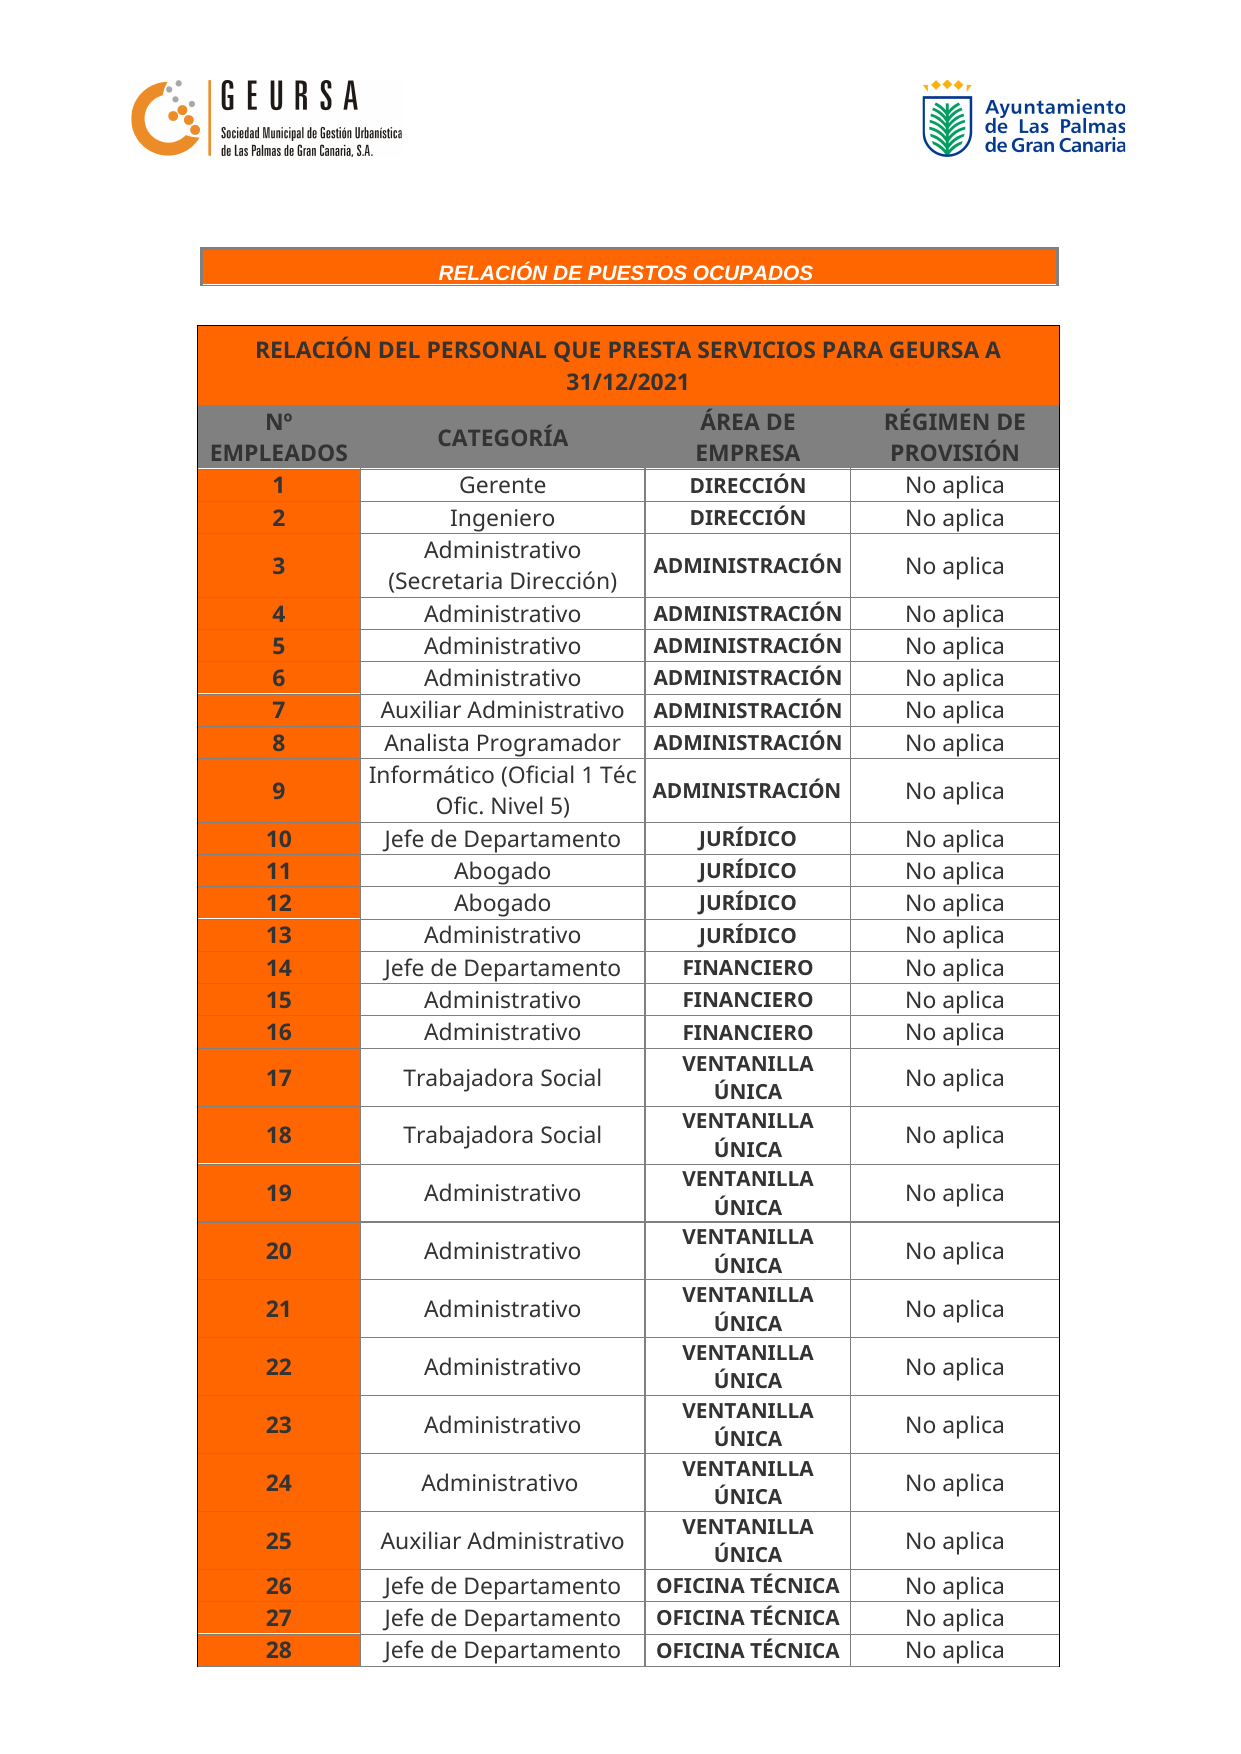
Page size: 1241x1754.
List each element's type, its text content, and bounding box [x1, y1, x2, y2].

table_cell 7 [198, 695, 360, 726]
table_cell No aplica [851, 1223, 1059, 1279]
table_cell Administrativo [361, 1016, 644, 1048]
table_cell 12 [198, 887, 360, 918]
table_cell 8 [198, 727, 360, 758]
table_cell No aplica [851, 1512, 1059, 1569]
table_cell 2 [198, 502, 360, 533]
table_cell 28 [198, 1635, 360, 1666]
table_cell No aplica [851, 1107, 1059, 1163]
table_cell No aplica [851, 1049, 1059, 1106]
table_cell ADMINISTRACIÓN [646, 727, 850, 758]
table_cell No aplica [851, 598, 1059, 629]
table_cell Trabajadora Social [361, 1107, 644, 1163]
table_cell Ingeniero [361, 502, 644, 533]
table_cell Trabajadora Social [361, 1049, 644, 1106]
table_cell No aplica [851, 920, 1059, 951]
table_cell No aplica [851, 470, 1059, 501]
table_cell FINANCIERO [646, 984, 850, 1015]
table_cell 17 [198, 1049, 360, 1106]
table_cell OFICINA TÉCNICA [646, 1570, 850, 1601]
table_cell No aplica [851, 1570, 1059, 1601]
table_cell 16 [198, 1016, 360, 1048]
table_cell JURÍDICO [646, 920, 850, 951]
table_cell 15 [198, 984, 360, 1015]
table_cell 21 [198, 1280, 360, 1337]
table_cell 5 [198, 630, 360, 661]
table_cell No aplica [851, 855, 1059, 886]
table_cell 25 [198, 1512, 360, 1569]
table_cell DIRECCIÓN [646, 502, 850, 533]
table_cell Administrativo [361, 662, 644, 693]
table_cell Jefe de Departamento [361, 1635, 644, 1666]
table_cell Auxiliar Administrativo [361, 695, 644, 726]
table_cell Informático (Oficial 1 Téc Ofic. Nivel 5) [361, 759, 644, 822]
table_header RELACIÓN DE PUESTOS OCUPADOS [203, 250, 1056, 284]
table_cell OFICINA TÉCNICA [646, 1602, 850, 1633]
table_cell 4 [198, 598, 360, 629]
table_cell VENTANILLA ÚNICA [646, 1107, 850, 1163]
table_cell Administrativo [361, 598, 644, 629]
table_cell No aplica [851, 887, 1059, 918]
table_cell Jefe de Departamento [361, 1570, 644, 1601]
table_cell 23 [198, 1396, 360, 1453]
table_cell OFICINA TÉCNICA [646, 1635, 850, 1666]
table_cell JURÍDICO [646, 887, 850, 918]
table_cell 10 [198, 823, 360, 854]
table_cell 26 [198, 1570, 360, 1601]
table_cell No aplica [851, 759, 1059, 822]
table_cell No aplica [851, 1454, 1059, 1511]
table_cell VENTANILLA ÚNICA [646, 1512, 850, 1569]
table_cell 20 [198, 1223, 360, 1279]
table_cell 1 [198, 470, 360, 501]
table_cell No aplica [851, 823, 1059, 854]
table_cell No aplica [851, 1396, 1059, 1453]
table_header RELACIÓN DEL PERSONAL QUE PRESTA SERVICIOS PARA GEURSA A 31/12/2021 [198, 326, 1059, 405]
table_cell Abogado [361, 887, 644, 918]
table_cell No aplica [851, 534, 1059, 597]
table_cell 22 [198, 1338, 360, 1395]
table_cell 14 [198, 952, 360, 983]
table_cell Administrativo [361, 630, 644, 661]
table_cell Administrativo [361, 1396, 644, 1453]
table_cell 19 [198, 1165, 360, 1221]
table_cell JURÍDICO [646, 855, 850, 886]
table_cell 24 [198, 1454, 360, 1511]
table_cell No aplica [851, 984, 1059, 1015]
table_cell 27 [198, 1602, 360, 1633]
table_cell VENTANILLA ÚNICA [646, 1223, 850, 1279]
table_cell ADMINISTRACIÓN [646, 662, 850, 693]
table_cell 11 [198, 855, 360, 886]
table_cell Jefe de Departamento [361, 823, 644, 854]
table_cell ADMINISTRACIÓN [646, 630, 850, 661]
table_cell ADMINISTRACIÓN [646, 534, 850, 597]
table_cell DIRECCIÓN [646, 470, 850, 501]
table_cell FINANCIERO [646, 1016, 850, 1048]
table_cell VENTANILLA ÚNICA [646, 1396, 850, 1453]
table_cell No aplica [851, 630, 1059, 661]
table_cell 18 [198, 1107, 360, 1163]
table_cell Administrativo [361, 920, 644, 951]
table_cell VENTANILLA ÚNICA [646, 1280, 850, 1337]
table_cell Abogado [361, 855, 644, 886]
table_cell Administrativo [361, 1454, 644, 1511]
table_cell ADMINISTRACIÓN [646, 598, 850, 629]
table_cell No aplica [851, 1338, 1059, 1395]
table_cell ADMINISTRACIÓN [646, 759, 850, 822]
table_cell Administrativo [361, 1280, 644, 1337]
table_cell No aplica [851, 727, 1059, 758]
table_cell Administrativo [361, 1165, 644, 1221]
table_cell 13 [198, 920, 360, 951]
table_cell VENTANILLA ÚNICA [646, 1049, 850, 1106]
table_cell 3 [198, 534, 360, 597]
table_cell Jefe de Departamento [361, 952, 644, 983]
table_cell CATEGORÍA [361, 406, 644, 468]
table_cell No aplica [851, 1016, 1059, 1048]
table_cell Jefe de Departamento [361, 1602, 644, 1633]
table_cell Administrativo [361, 1223, 644, 1279]
table_cell No aplica [851, 502, 1059, 533]
table_cell Administrativo (Secretaria Dirección) [361, 534, 644, 597]
table_cell No aplica [851, 1165, 1059, 1221]
table_cell 9 [198, 759, 360, 822]
table_cell No aplica [851, 662, 1059, 693]
table_cell Gerente [361, 470, 644, 501]
table_cell 6 [198, 662, 360, 693]
table_cell RÉGIMEN DE PROVISIÓN [851, 406, 1059, 468]
table_cell No aplica [851, 695, 1059, 726]
table_cell ÁREA DE EMPRESA [646, 406, 850, 468]
table_cell Analista Programador [361, 727, 644, 758]
table_cell Administrativo [361, 984, 644, 1015]
table_cell VENTANILLA ÚNICA [646, 1165, 850, 1221]
table_cell Auxiliar Administrativo [361, 1512, 644, 1569]
table_cell No aplica [851, 1280, 1059, 1337]
table_cell Administrativo [361, 1338, 644, 1395]
table_cell ADMINISTRACIÓN [646, 695, 850, 726]
table_cell VENTANILLA ÚNICA [646, 1338, 850, 1395]
table_cell Nº EMPLEADOS [198, 406, 360, 468]
table_cell No aplica [851, 1602, 1059, 1633]
table_cell FINANCIERO [646, 952, 850, 983]
table_cell JURÍDICO [646, 823, 850, 854]
table_cell No aplica [851, 952, 1059, 983]
table_cell No aplica [851, 1635, 1059, 1666]
table_cell VENTANILLA ÚNICA [646, 1454, 850, 1511]
